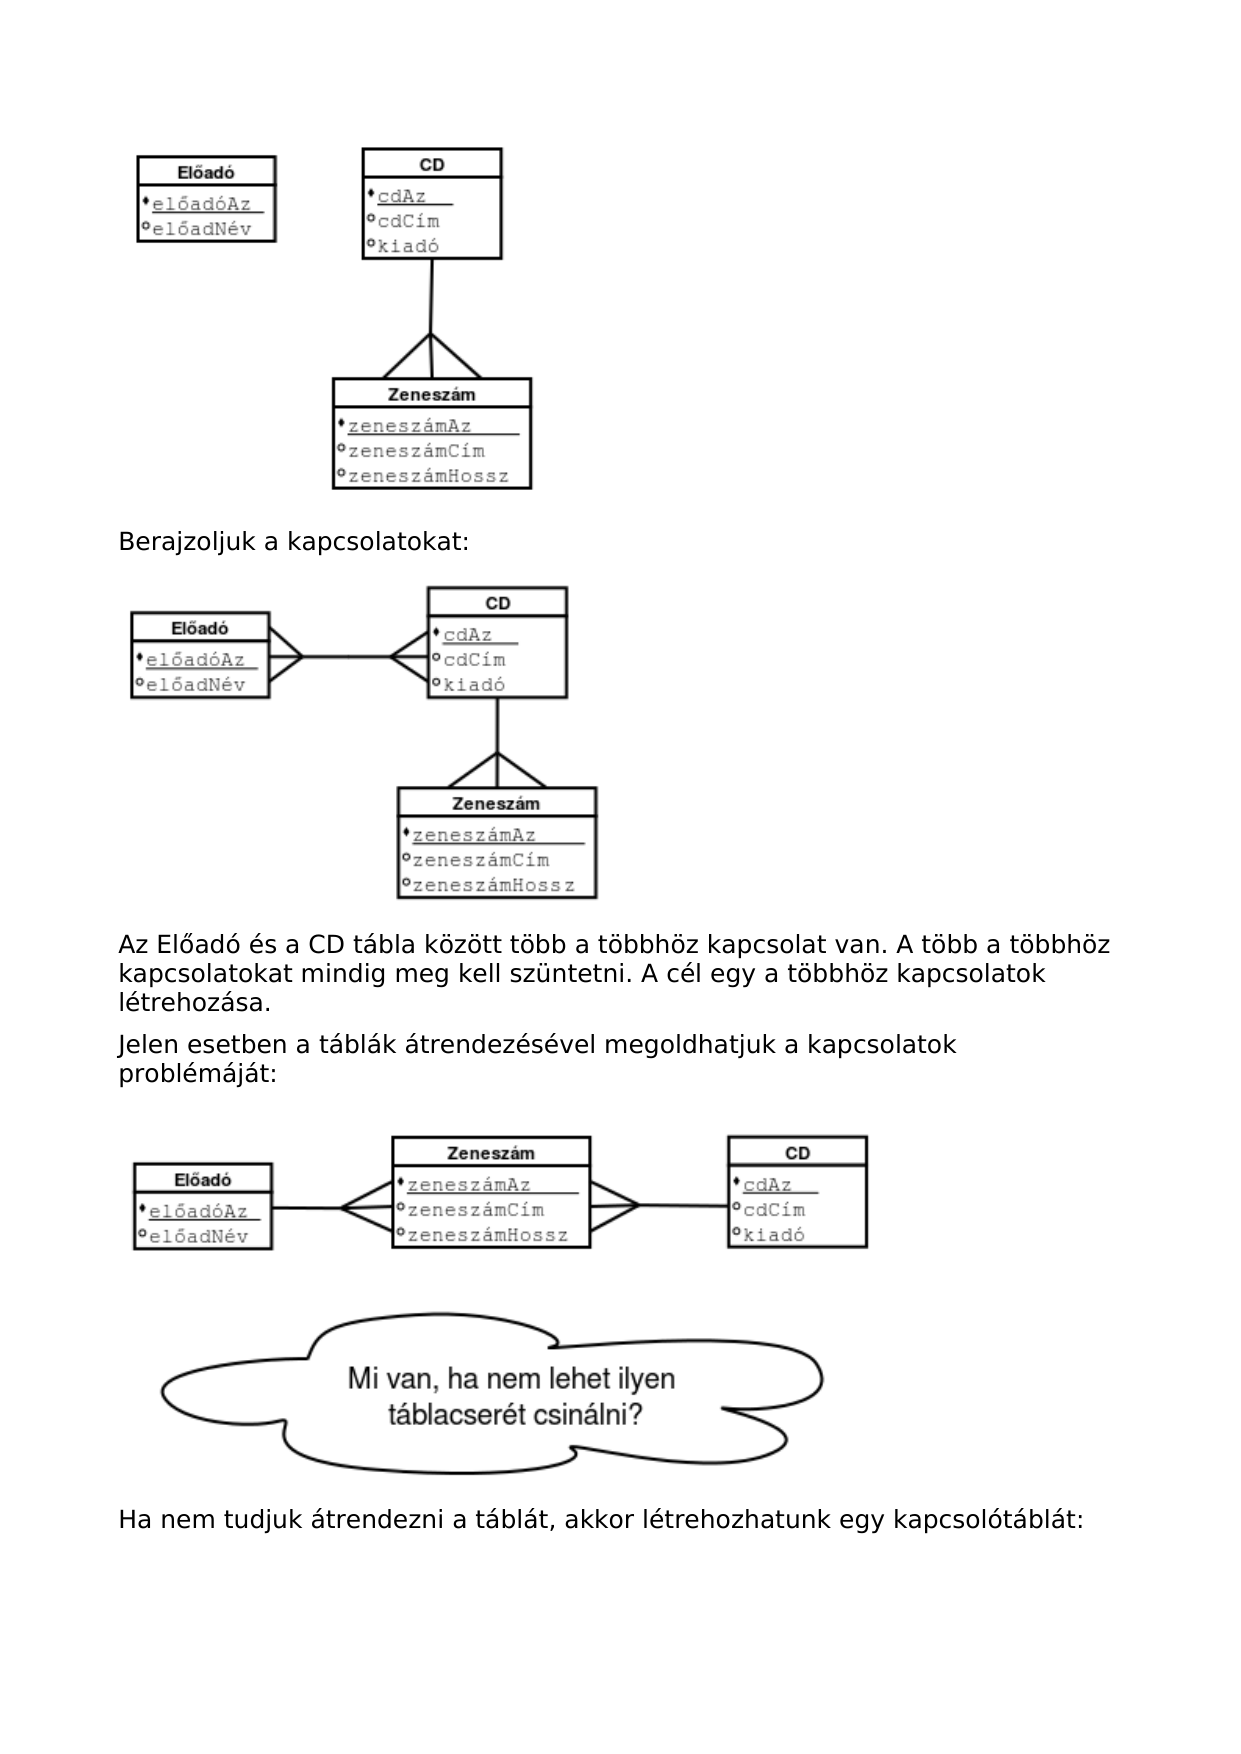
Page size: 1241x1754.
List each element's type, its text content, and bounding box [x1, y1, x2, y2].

text Ha nem tudjuk átrendezni a táblát, akkor létrehozhatunk egy kapcsolótáblát: [118, 1506, 1122, 1535]
picture [118, 569, 611, 918]
text Jelen esetben a táblák átrendezésével megoldhatjuk a kapcsolatok problémáját: [118, 1030, 1122, 1088]
text Berajzoljuk a kapcsolatokat: [118, 527, 1122, 557]
picture [118, 1101, 884, 1494]
text Az Előadó és a CD tábla között több a többhöz kapcsolat van. A több a többhöz kapcsolatokat mindig meg kell szüntetni. A cél egy a többhöz kapcsolatok létrehozása. [118, 930, 1122, 1018]
picture [118, 118, 559, 515]
